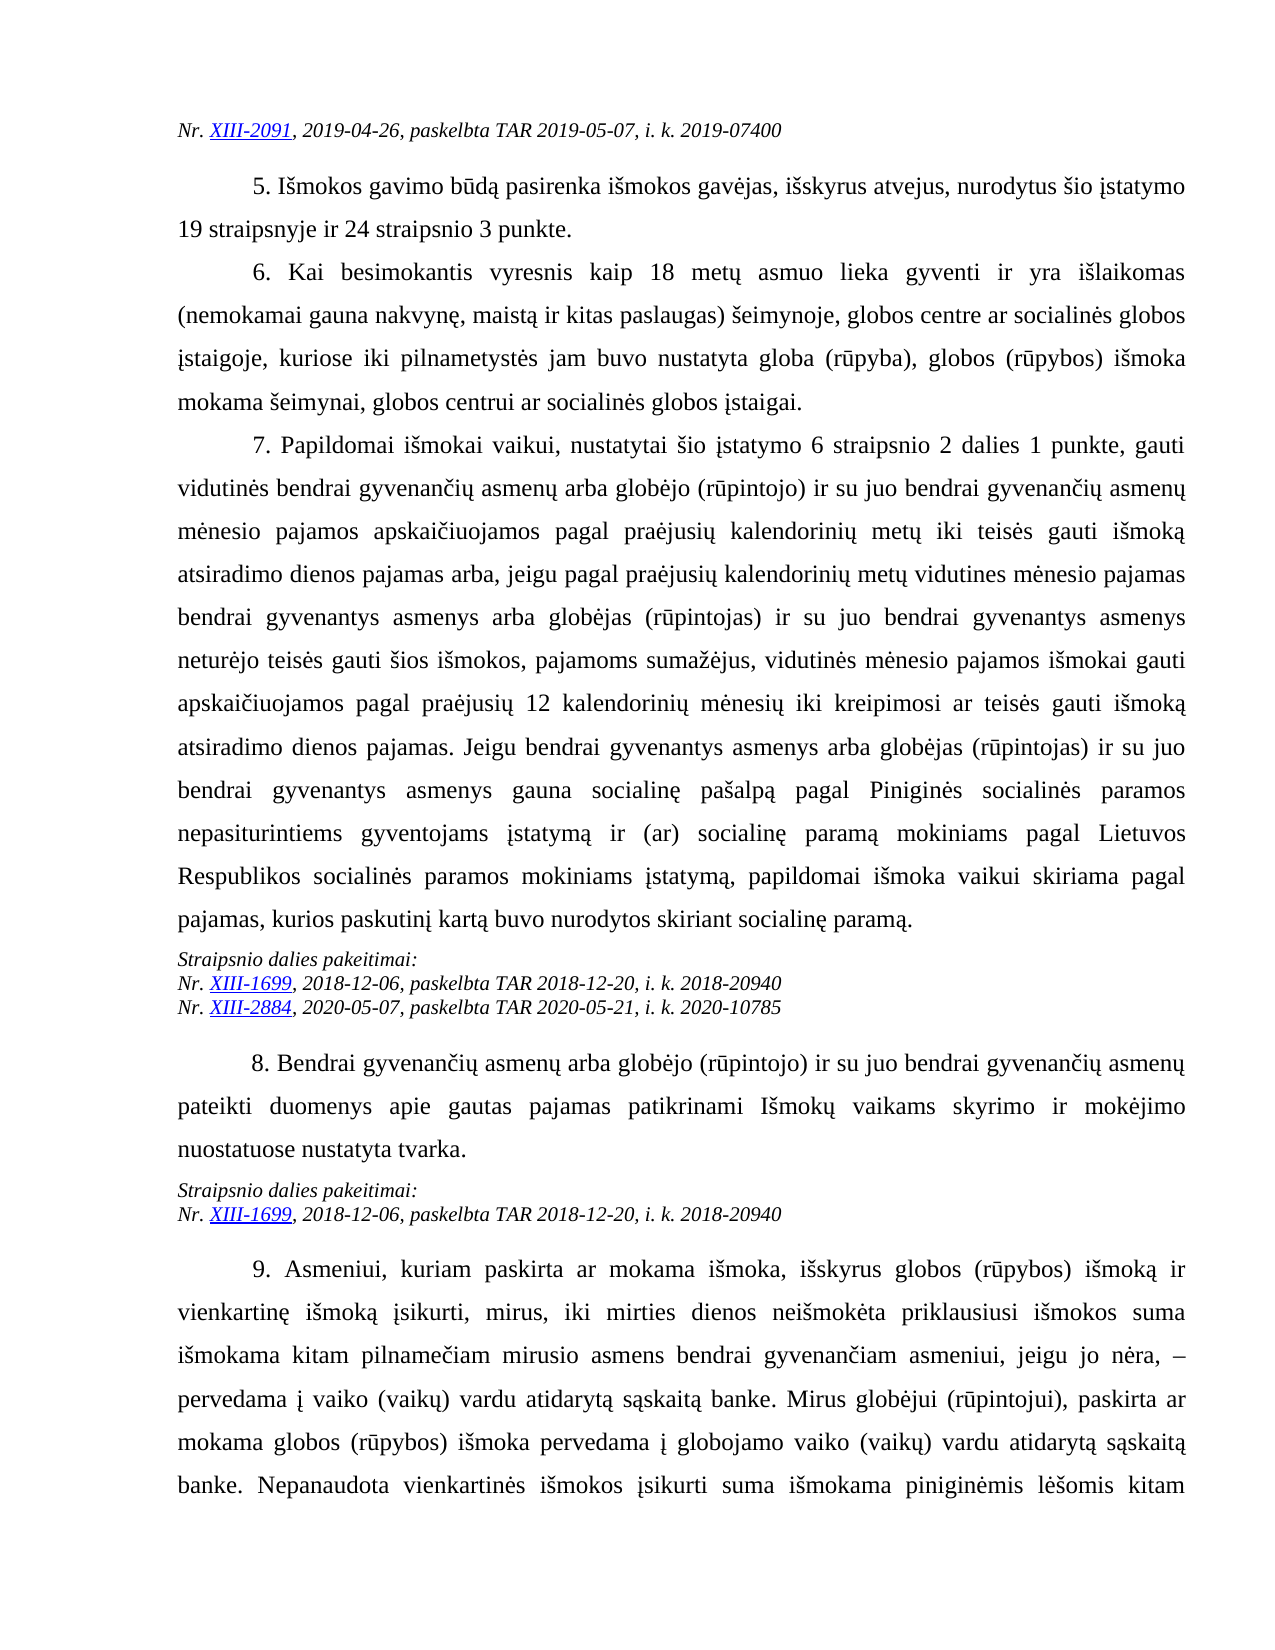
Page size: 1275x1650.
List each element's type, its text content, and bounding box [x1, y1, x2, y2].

text Nr. XIII-2884, 2020-05-07, paskelbta TAR 2020-05-21, i. k. 2020-10785 [177, 995, 1186, 1019]
text Straipsnio dalies pakeitimai: [177, 947, 1186, 971]
text Straipsnio dalies pakeitimai: [177, 1177, 1186, 1202]
text 9. Asmeniui, kuriam paskirta ar mokama išmoka, išskyrus globos (rūpybos) išmoką ir vienkartinę išmoką įsikurti, mirus, iki mirties dienos neišmokėta priklausiusi išmokos suma išmokama kitam pilnamečiam mirusio asmens bendrai gyvenančiam asmeniui, jeigu jo nėra, – pervedama į vaiko (vaikų) vardu atidarytą sąskaitą banke. Mirus globėjui (rūpintojui), paskirta ar mokama globos (rūpybos) išmoka pervedama į globojamo vaiko (vaikų) vardu atidarytą sąskaitą banke. Nepanaudota vienkartinės išmokos įsikurti suma išmokama piniginėmis lėšomis kitam [177, 1254, 1186, 1499]
text 7. Papildomai išmokai vaikui, nustatytai šio įstatymo 6 straipsnio 2 dalies 1 punkte, gauti vidutinės bendrai gyvenančių asmenų arba globėjo (rūpintojo) ir su juo bendrai gyvenančių asmenų mėnesio pajamos apskaičiuojamos pagal praėjusių kalendorinių metų iki teisės gauti išmoką atsiradimo dienos pajamas arba, jeigu pagal praėjusių kalendorinių metų vidutines mėnesio pajamas bendrai gyvenantys asmenys arba globėjas (rūpintojas) ir su juo bendrai gyvenantys asmenys neturėjo teisės gauti šios išmokos, pajamoms sumažėjus, vidutinės mėnesio pajamos išmokai gauti apskaičiuojamos pagal praėjusių 12 kalendorinių mėnesių iki kreipimosi ar teisės gauti išmoką atsiradimo dienos pajamas. Jeigu bendrai gyvenantys asmenys arba globėjas (rūpintojas) ir su juo bendrai gyvenantys asmenys gauna socialinę pašalpą pagal Piniginės socialinės paramos nepasiturintiems gyventojams įstatymą ir (ar) socialinę paramą mokiniams pagal Lietuvos Respublikos socialinės paramos mokiniams įstatymą, papildomai išmoka vaikui skiriama pagal pajamas, kurios paskutinį kartą buvo nurodytos skiriant socialinę paramą. [177, 430, 1186, 933]
text 6. Kai besimokantis vyresnis kaip 18 metų asmuo lieka gyventi ir yra išlaikomas (nemokamai gauna nakvynę, maistą ir kitas paslaugas) šeimynoje, globos centre ar socialinės globos įstaigoje, kuriose iki pilnametystės jam buvo nustatyta globa (rūpyba), globos (rūpybos) išmoka mokama šeimynai, globos centrui ar socialinės globos įstaigai. [177, 257, 1186, 415]
text Nr. XIII-1699, 2018-12-06, paskelbta TAR 2018-12-20, i. k. 2018-20940 [177, 1202, 1186, 1226]
text 8. Bendrai gyvenančių asmenų arba globėjo (rūpintojo) ir su juo bendrai gyvenančių asmenų pateikti duomenys apie gautas pajamas patikrinami Išmokų vaikams skyrimo ir mokėjimo nuostatuose nustatyta tvarka. [177, 1048, 1186, 1163]
text 5. Išmokos gavimo būdą pasirenka išmokos gavėjas, išskyrus atvejus, nurodytus šio įstatymo 19 straipsnyje ir 24 straipsnio 3 punkte. [177, 171, 1186, 243]
text Nr. XIII-1699, 2018-12-06, paskelbta TAR 2018-12-20, i. k. 2018-20940 [177, 971, 1186, 995]
text Nr. XIII-2091, 2019-04-26, paskelbta TAR 2019-05-07, i. k. 2019-07400 [177, 118, 1186, 142]
